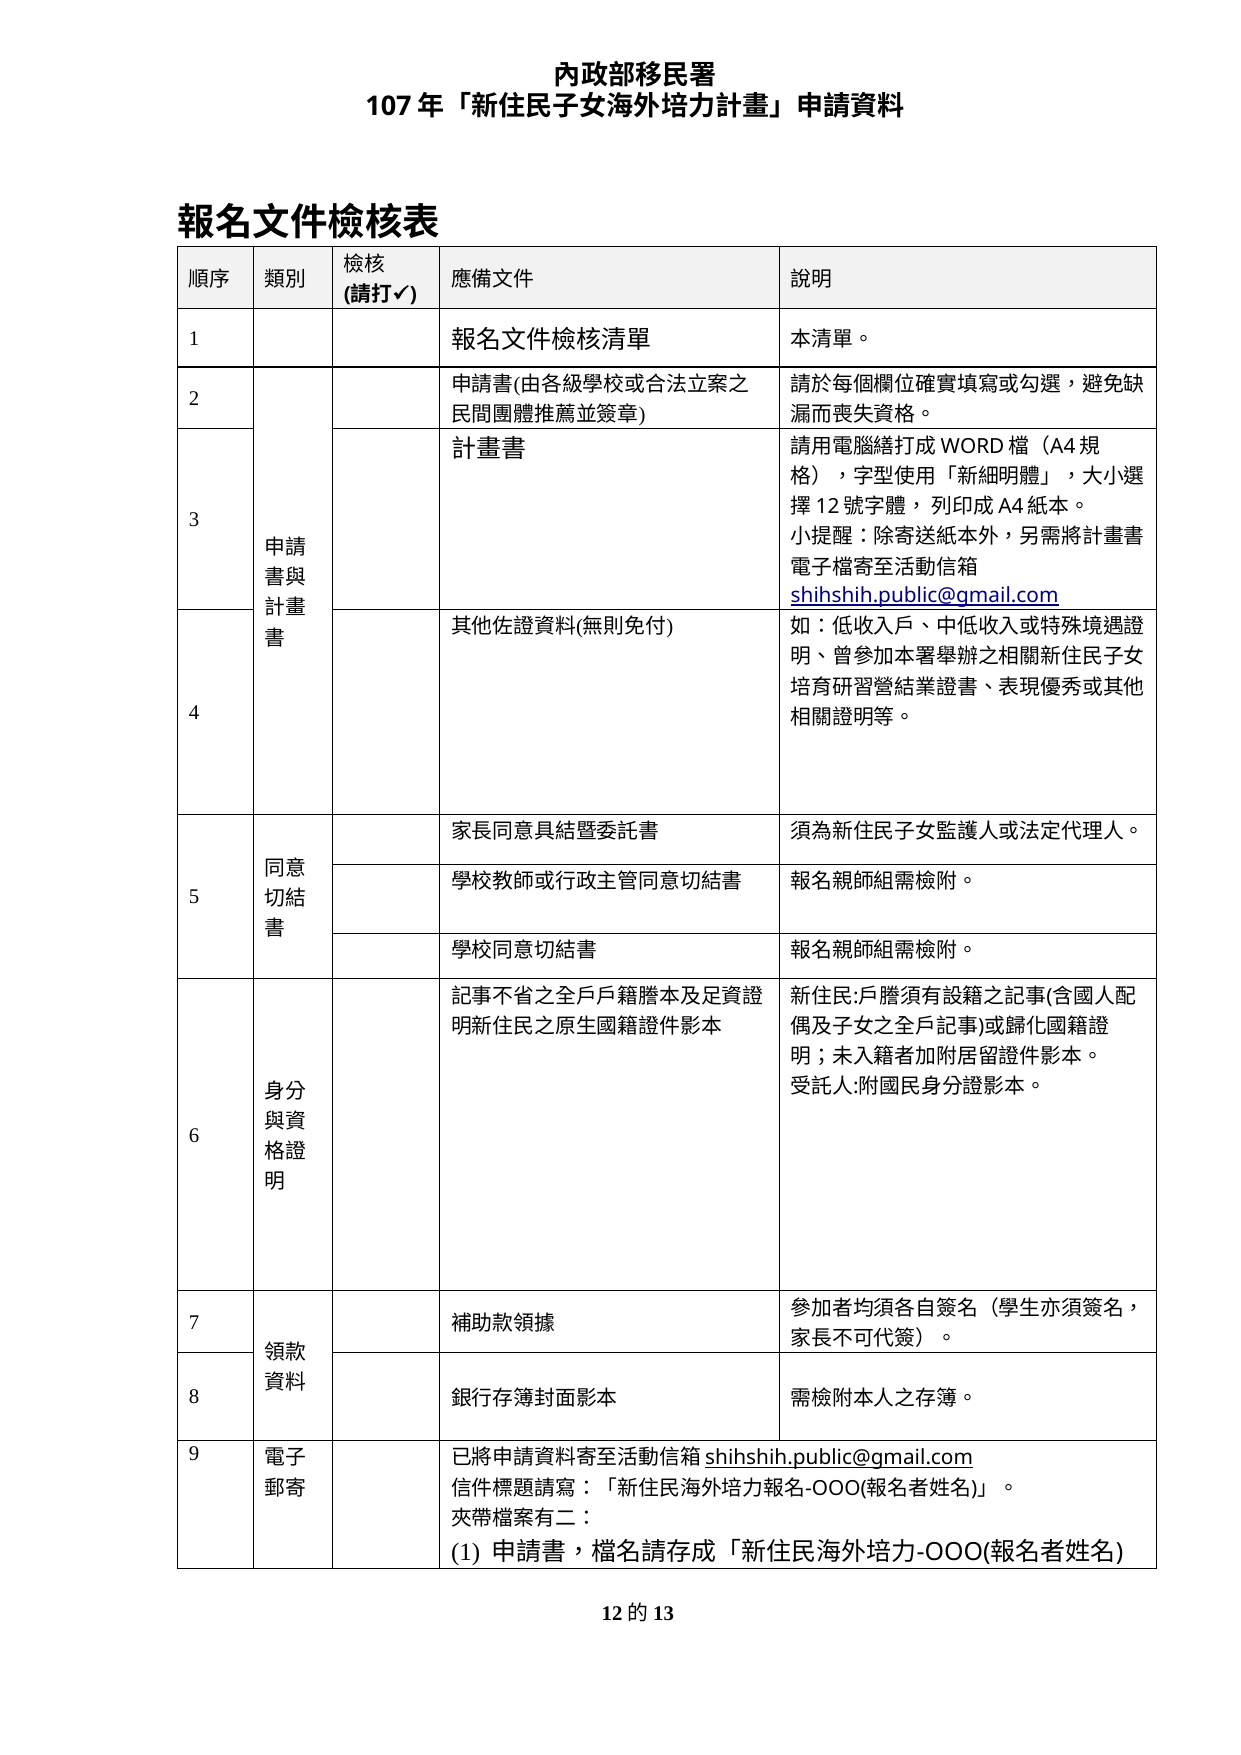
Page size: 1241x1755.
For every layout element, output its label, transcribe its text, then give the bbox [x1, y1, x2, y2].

table_cell 學校同意切結書 [440, 934, 779, 978]
table_cell 學校教師或行政主管同意切結書 [440, 865, 779, 932]
table_cell 4 [178, 610, 253, 814]
table_cell [333, 309, 439, 366]
table_cell 3 [178, 429, 253, 608]
table_cell 其他佐證資料(無則免付) [440, 610, 779, 814]
table_cell 同意切結書 [254, 815, 332, 978]
table_cell 需檢附本人之存簿。 [780, 1353, 1156, 1439]
table_cell 電子郵寄 [254, 1441, 332, 1568]
table_cell [333, 429, 439, 608]
table_cell [333, 865, 439, 932]
table_cell 報名親師組需檢附。 [780, 934, 1156, 978]
table_cell 申請書(由各級學校或合法立案之民間團體推薦並簽章) [440, 368, 779, 428]
table_cell 補助款領據 [440, 1291, 779, 1352]
table_cell 參加者均須各自簽名（學生亦須簽名，家長不可代簽）。 [780, 1291, 1156, 1352]
table_cell [333, 815, 439, 864]
table_cell 申請書與計畫書 [254, 368, 332, 814]
table_cell 家長同意具結暨委託書 [440, 815, 779, 864]
table_cell 銀行存簿封面影本 [440, 1353, 779, 1439]
table_cell 新住民:戶謄須有設籍之記事(含國人配偶及子女之全戶記事)或歸化國籍證明；未入籍者加附居留證件影本。 受託人:附國民身分證影本。 [780, 979, 1156, 1290]
table_cell [254, 309, 332, 366]
table_header 檢核 (請打) [333, 247, 439, 308]
table_cell [333, 1353, 439, 1439]
table_cell [333, 610, 439, 814]
table_cell 計畫書 [440, 429, 779, 608]
table_cell [333, 1441, 439, 1568]
table_header 順序 [178, 247, 253, 308]
table_cell 請於每個欄位確實填寫或勾選，避免缺漏而喪失資格。 [780, 368, 1156, 428]
table_cell 報名親師組需檢附。 [780, 865, 1156, 932]
table_header 類別 [254, 247, 332, 308]
table_cell 8 [178, 1353, 253, 1439]
table_cell 7 [178, 1291, 253, 1352]
table_cell 本清單。 [780, 309, 1156, 366]
table_header 說明 [780, 247, 1156, 308]
table_cell 身分與資格證明 [254, 979, 332, 1290]
table_cell 9 [178, 1441, 253, 1568]
table_cell 已將申請資料寄至活動信箱shihshih.public@gmail.com 信件標題請寫：「新住民海外培力報名-OOO(報名者姓名)」。 夾帶檔案有二： 申請書，檔名請存成「新住民海外培力-OOO(報名者姓名) 申請資料」。 計劃書，檔名請存成「新住民海外培力-OOO(報名者姓名) 計畫書」。 [440, 1441, 1156, 1568]
table_cell 須為新住民子女監護人或法定代理人。 [780, 815, 1156, 864]
table_cell 記事不省之全戶戶籍謄本及足資證明新住民之原生國籍證件影本 [440, 979, 779, 1290]
table_cell [333, 1291, 439, 1352]
table_cell 如：低收入戶、中低收入或特殊境遇證明、曾參加本署舉辦之相關新住民子女培育研習營結業證書、表現優秀或其他相關證明等。 [780, 610, 1156, 814]
table_cell 2 [178, 368, 253, 428]
table_cell 領款資料 [254, 1291, 332, 1439]
table_cell [333, 368, 439, 428]
text 報名文件檢核表 [177, 192, 1093, 246]
table_cell 5 [178, 815, 253, 978]
table_cell [333, 934, 439, 978]
table_cell 6 [178, 979, 253, 1290]
table_cell 請用電腦繕打成WORD檔（A4規格），字型使用「新細明體」，大小選擇12號字體， 列印成A4紙本。 小提醒：除寄送紙本外，另需將計畫書電子檔寄至活動信箱shihshih.public@gmail.com [780, 429, 1156, 608]
table_cell [333, 979, 439, 1290]
table_cell 報名文件檢核清單 [440, 309, 779, 366]
table_header 應備文件 [440, 247, 779, 308]
table_cell 1 [178, 309, 253, 366]
